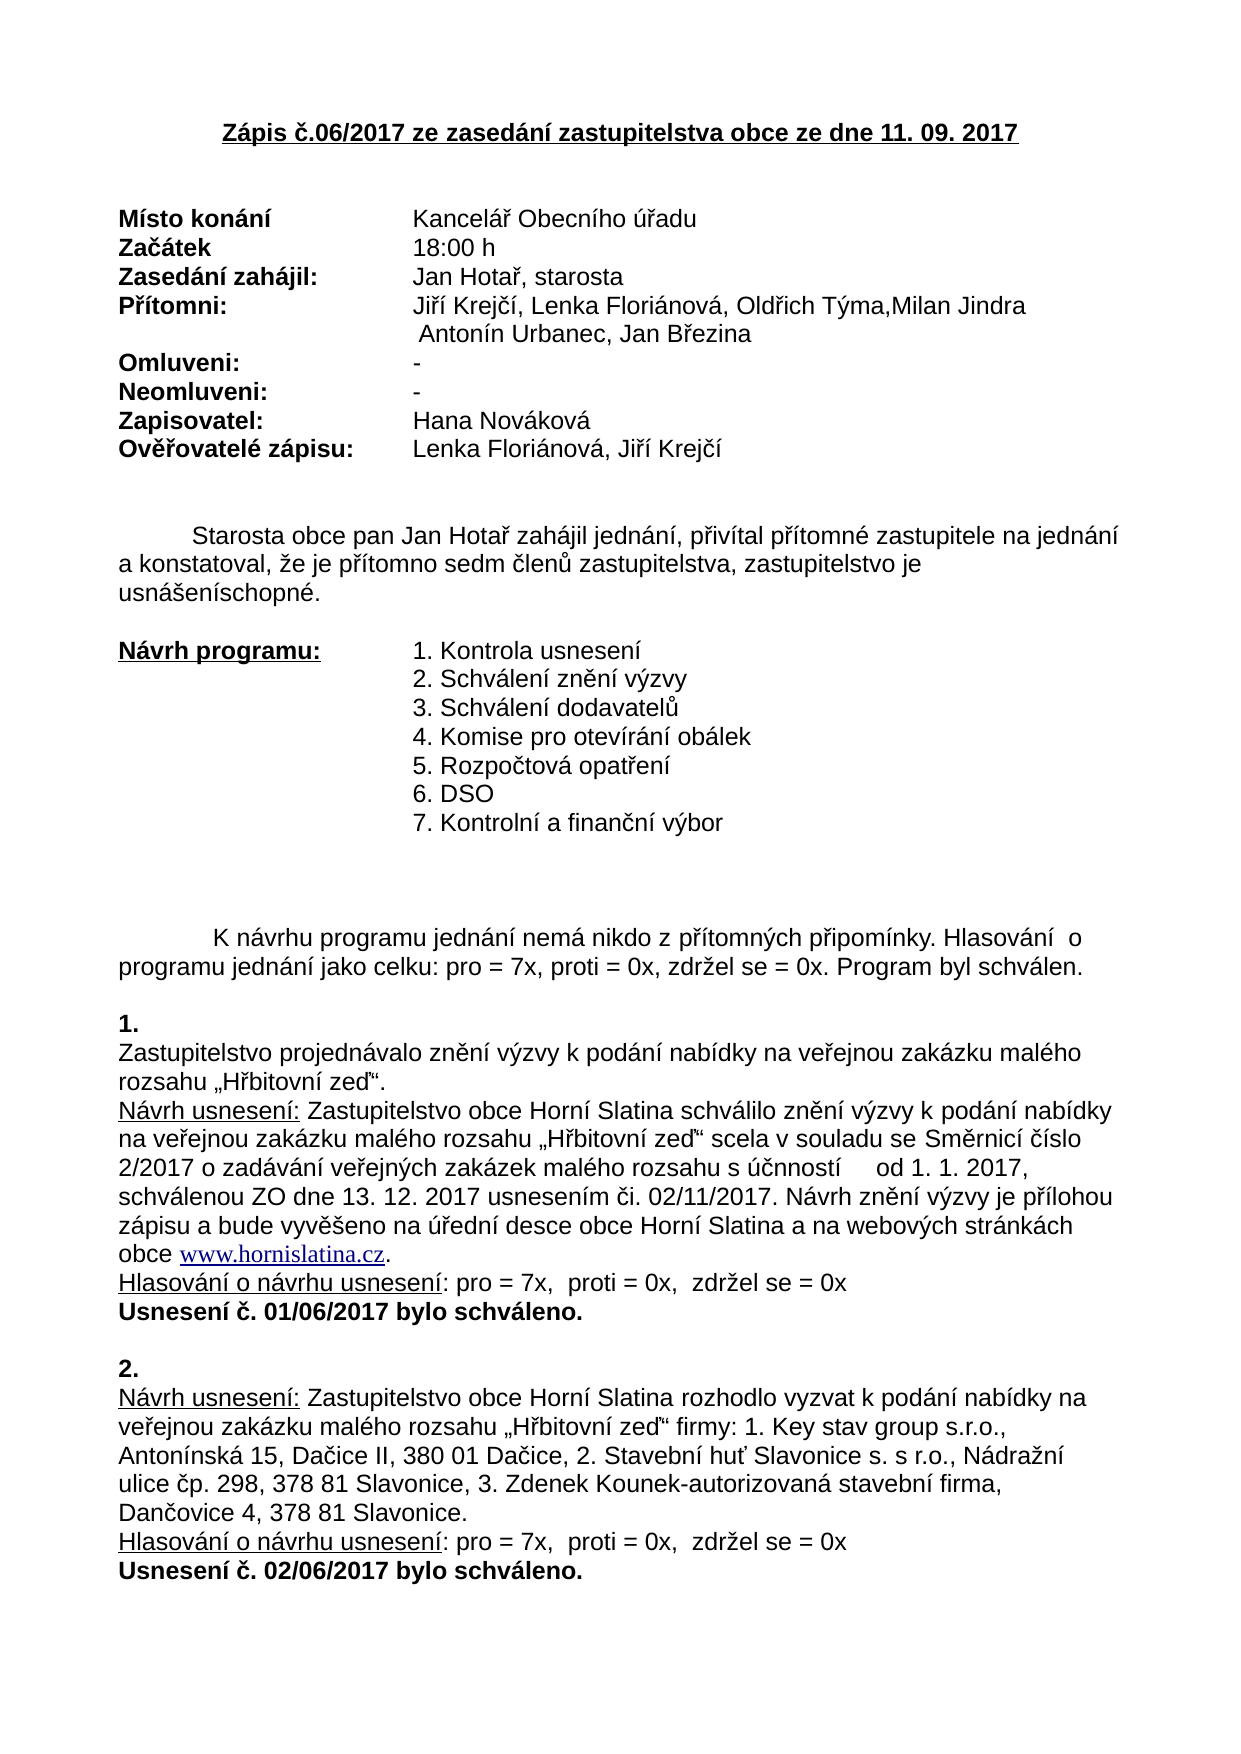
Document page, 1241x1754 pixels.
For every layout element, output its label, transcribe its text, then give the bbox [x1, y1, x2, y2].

text Přítomni: Jiří Krejčí, Lenka Floriánová, Oldřich Týma,Milan Jindra [118, 291, 1122, 319]
text K návrhu programu jednání nemá nikdo z přítomných připomínky. Hlasování o programu jednání jako celku: pro = 7x, proti = 0x, zdržel se = 0x. Program byl schválen. [118, 923, 1122, 981]
text 4. Komise pro otevírání obálek [118, 722, 1122, 751]
text 6. DSO [118, 779, 1122, 808]
text Starosta obce pan Jan Hotař zahájil jednání, přivítal přítomné zastupitele na jednání a konstatoval, že je přítomno sedm členů zastupitelstva, zastupitelstvo je usnášeníschopné. [118, 521, 1122, 607]
text Hlasování o návrhu usnesení: pro = 7x, proti = 0x, zdržel se = 0x Usnesení č. 01/06/2017 bylo schváleno. [118, 1268, 1122, 1326]
text Ověřovatelé zápisu: Lenka Floriánová, Jiří Krejčí [118, 434, 1122, 463]
text 1. [118, 1009, 1122, 1038]
text Zapisovatel: Hana Nováková [118, 406, 1122, 434]
text Antonín Urbanec, Jan Březina [118, 319, 1122, 348]
text 5. Rozpočtová opatření [118, 751, 1122, 779]
text 2. [118, 1354, 1122, 1383]
text Začátek 18:00 h [118, 233, 1122, 262]
text Omluveni: - [118, 348, 1122, 377]
text 7. Kontrolní a finanční výbor [118, 808, 1122, 837]
text Zasedání zahájil: Jan Hotař, starosta [118, 262, 1122, 291]
text Návrh usnesení: Zastupitelstvo obce Horní Slatina rozhodlo vyzvat k podání nabídky na veřejnou zakázku malého rozsahu „Hřbitovní zeď“ firmy: 1. Key stav group s.r.o., Antonínská 15, Dačice II, 380 01 Dačice, 2. Stavební huť Slavonice s. s r.o., Nádražní ulice čp. 298, 378 81 Slavonice, 3. Zdenek Kounek-autorizovaná stavební firma, Dančovice 4, 378 81 Slavonice. [118, 1383, 1122, 1527]
text Hlasování o návrhu usnesení: pro = 7x, proti = 0x, zdržel se = 0x Usnesení č. 02/06/2017 bylo schváleno. [118, 1527, 1122, 1584]
text Návrh programu: 1. Kontrola usnesení [118, 636, 1122, 664]
text 3. Schválení dodavatelů [118, 693, 1122, 722]
text Zápis č.06/2017 ze zasedání zastupitelstva obce ze dne 11. 09. 2017 [118, 118, 1122, 147]
text Návrh usnesení: Zastupitelstvo obce Horní Slatina schválilo znění výzvy k podání nabídky na veřejnou zakázku malého rozsahu „Hřbitovní zeď“ scela v souladu se Směrnicí číslo 2/2017 o zadávání veřejných zakázek malého rozsahu s účnností od 1. 1. 2017, schválenou ZO dne 13. 12. 2017 usnesením či. 02/11/2017. Návrh znění výzvy je přílohou zápisu a bude vyvěšeno na úřední desce obce Horní Slatina a na webových stránkách obce www.hornislatina.cz. [118, 1096, 1122, 1268]
text Místo konání Kancelář Obecního úřadu [118, 204, 1122, 233]
text Zastupitelstvo projednávalo znění výzvy k podání nabídky na veřejnou zakázku malého rozsahu „Hřbitovní zeď“. [118, 1038, 1122, 1096]
text 2. Schválení znění výzvy [118, 664, 1122, 693]
text Neomluveni: - [118, 377, 1122, 406]
